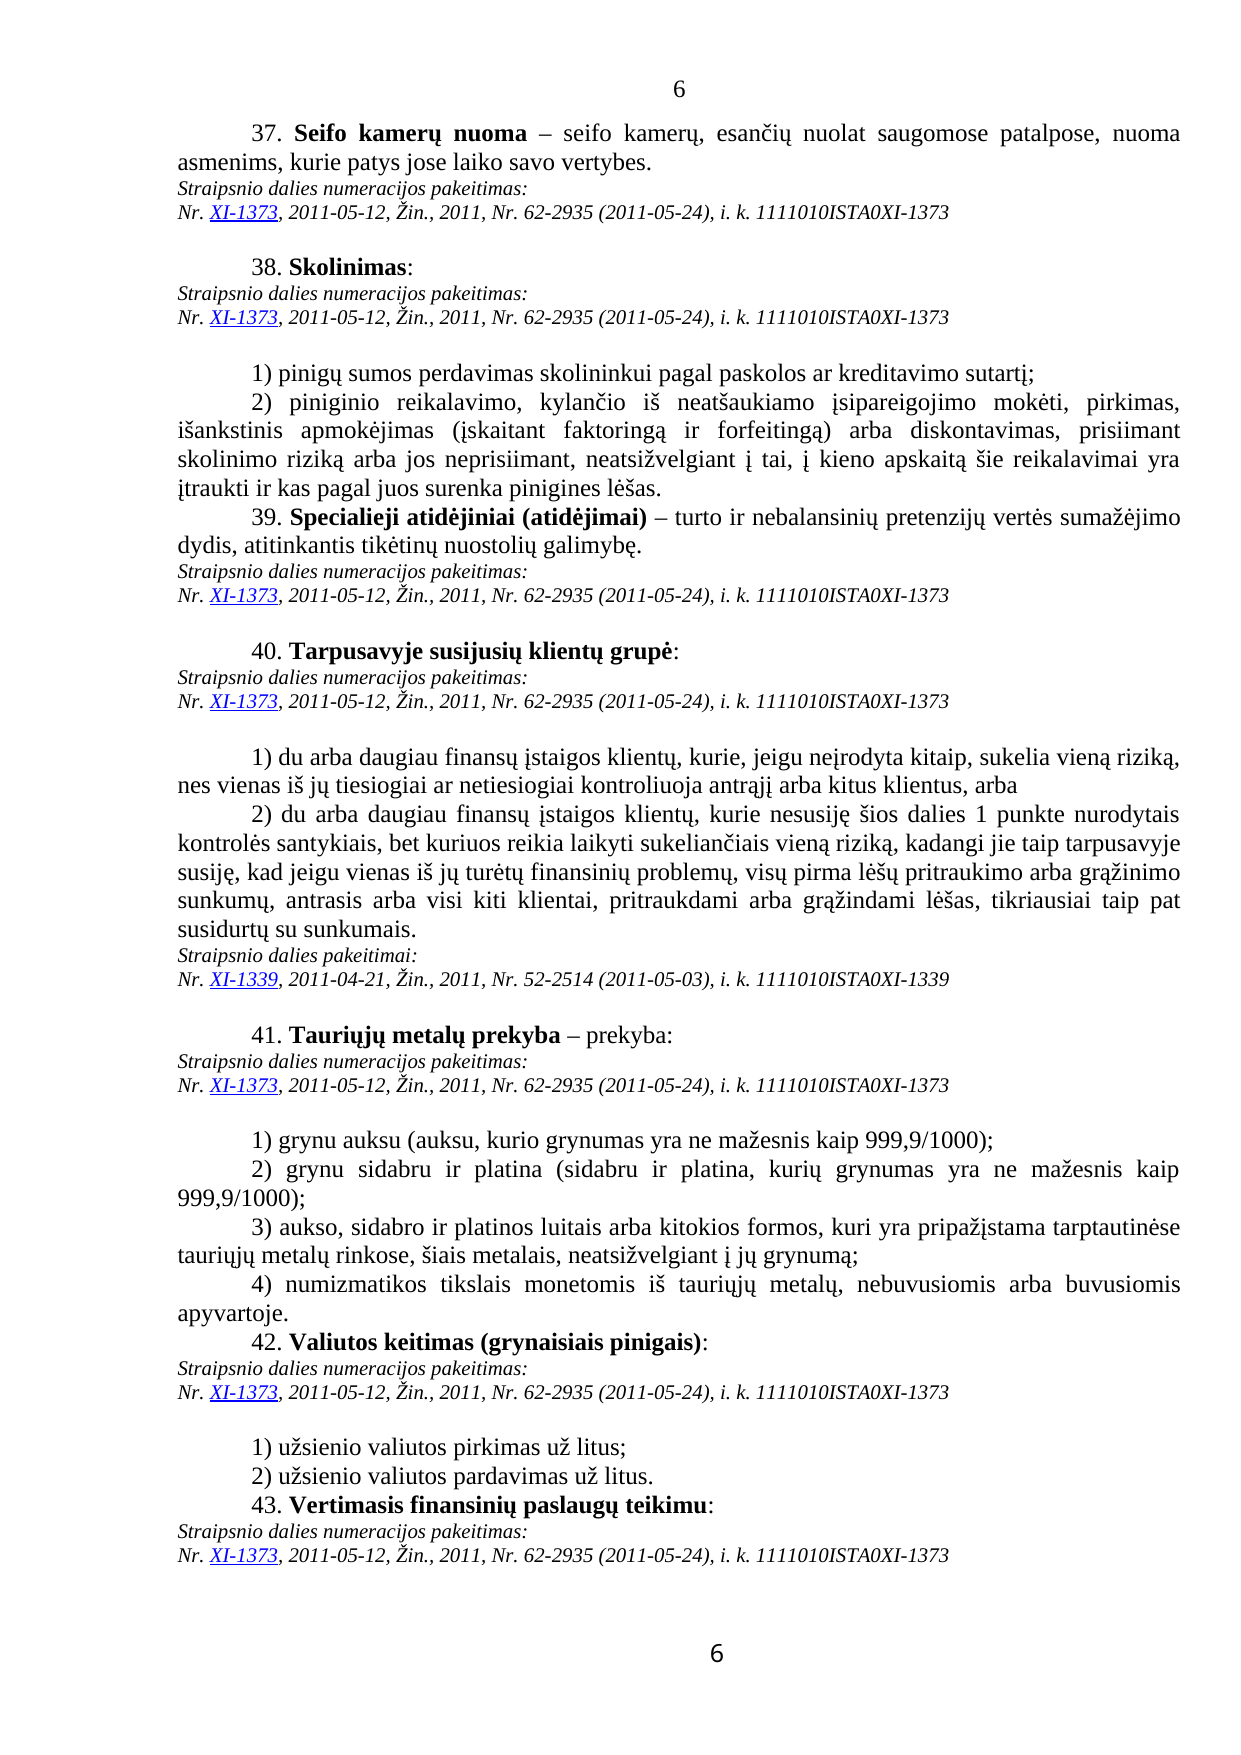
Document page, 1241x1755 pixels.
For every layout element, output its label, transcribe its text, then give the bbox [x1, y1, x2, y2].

text Straipsnio dalies numeracijos pakeitimas: [177, 665, 1181, 689]
text Nr. XI-1373, 2011-05-12, Žin., 2011, Nr. 62-2935 (2011-05-24), i. k. 1111010ISTA0XI-1373 [177, 689, 1181, 713]
text 3) aukso, sidabro ir platinos luitais arba kitokios formos, kuri yra pripažįstama tarptautinėse tauriųjų metalų rinkose, šiais metalais, neatsižvelgiant į jų grynumą; [177, 1212, 1181, 1269]
text 38. Skolinimas: [177, 252, 1181, 281]
text Straipsnio dalies numeracijos pakeitimas: [177, 559, 1181, 583]
text 2) piniginio reikalavimo, kylančio iš neatšaukiamo įsipareigojimo mokėti, pirkimas, išankstinis apmokėjimas (įskaitant faktoringą ir forfeitingą) arba diskontavimas, prisiimant skolinimo riziką arba jos neprisiimant, neatsižvelgiant į tai, į kieno apskaitą šie reikalavimai yra įtraukti ir kas pagal juos surenka pinigines lėšas. [177, 387, 1181, 502]
text 39. Specialieji atidėjiniai (atidėjimai) – turto ir nebalansinių pretenzijų vertės sumažėjimo dydis, atitinkantis tikėtinų nuostolių galimybę. [177, 502, 1181, 559]
text 37. Seifo kamerų nuoma – seifo kamerų, esančių nuolat saugomose patalpose, nuoma asmenims, kurie patys jose laiko savo vertybes. [177, 118, 1181, 176]
text 1) grynu auksu (auksu, kurio grynumas yra ne mažesnis kaip 999,9/1000); [177, 1126, 1181, 1154]
text 2) užsienio valiutos pardavimas už litus. [177, 1461, 1181, 1490]
text Nr. XI-1373, 2011-05-12, Žin., 2011, Nr. 62-2935 (2011-05-24), i. k. 1111010ISTA0XI-1373 [177, 1543, 1181, 1567]
text 41. Tauriųjų metalų prekyba – prekyba: [177, 1020, 1181, 1049]
text 2) du arba daugiau finansų įstaigos klientų, kurie nesusiję šios dalies 1 punkte nurodytais kontrolės santykiais, bet kuriuos reikia laikyti sukeliančiais vieną riziką, kadangi jie taip tarpusavyje susiję, kad jeigu vienas iš jų turėtų finansinių problemų, visų pirma lėšų pritraukimo arba grąžinimo sunkumų, antrasis arba visi kiti klientai, pritraukdami arba grąžindami lėšas, tikriausiai taip pat susidurtų su sunkumais. [177, 799, 1181, 943]
text Nr. XI-1373, 2011-05-12, Žin., 2011, Nr. 62-2935 (2011-05-24), i. k. 1111010ISTA0XI-1373 [177, 583, 1181, 607]
text Straipsnio dalies numeracijos pakeitimas: [177, 1049, 1181, 1073]
text Straipsnio dalies numeracijos pakeitimas: [177, 281, 1181, 305]
text Straipsnio dalies numeracijos pakeitimas: [177, 1356, 1181, 1380]
text Nr. XI-1373, 2011-05-12, Žin., 2011, Nr. 62-2935 (2011-05-24), i. k. 1111010ISTA0XI-1373 [177, 200, 1181, 224]
text Straipsnio dalies pakeitimai: [177, 943, 1181, 967]
text 40. Tarpusavyje susijusių klientų grupė: [177, 636, 1181, 665]
text 1) pinigų sumos perdavimas skolininkui pagal paskolos ar kreditavimo sutartį; [177, 358, 1181, 387]
text Nr. XI-1373, 2011-05-12, Žin., 2011, Nr. 62-2935 (2011-05-24), i. k. 1111010ISTA0XI-1373 [177, 1380, 1181, 1404]
text Nr. XI-1373, 2011-05-12, Žin., 2011, Nr. 62-2935 (2011-05-24), i. k. 1111010ISTA0XI-1373 [177, 1073, 1181, 1097]
text 1) du arba daugiau finansų įstaigos klientų, kurie, jeigu neįrodyta kitaip, sukelia vieną riziką, nes vienas iš jų tiesiogiai ar netiesiogiai kontroliuoja antrąjį arba kitus klientus, arba [177, 742, 1181, 799]
text 2) grynu sidabru ir platina (sidabru ir platina, kurių grynumas yra ne mažesnis kaip 999,9/1000); [177, 1154, 1181, 1212]
text Straipsnio dalies numeracijos pakeitimas: [177, 1519, 1181, 1543]
text 4) numizmatikos tikslais monetomis iš tauriųjų metalų, nebuvusiomis arba buvusiomis apyvartoje. [177, 1269, 1181, 1327]
text 1) užsienio valiutos pirkimas už litus; [177, 1432, 1181, 1461]
text Straipsnio dalies numeracijos pakeitimas: [177, 176, 1181, 200]
text Nr. XI-1373, 2011-05-12, Žin., 2011, Nr. 62-2935 (2011-05-24), i. k. 1111010ISTA0XI-1373 [177, 305, 1181, 329]
text 43. Vertimasis finansinių paslaugų teikimu: [177, 1490, 1181, 1519]
text Nr. XI-1339, 2011-04-21, Žin., 2011, Nr. 52-2514 (2011-05-03), i. k. 1111010ISTA0XI-1339 [177, 967, 1181, 991]
text 42. Valiutos keitimas (grynaisiais pinigais): [177, 1327, 1181, 1356]
